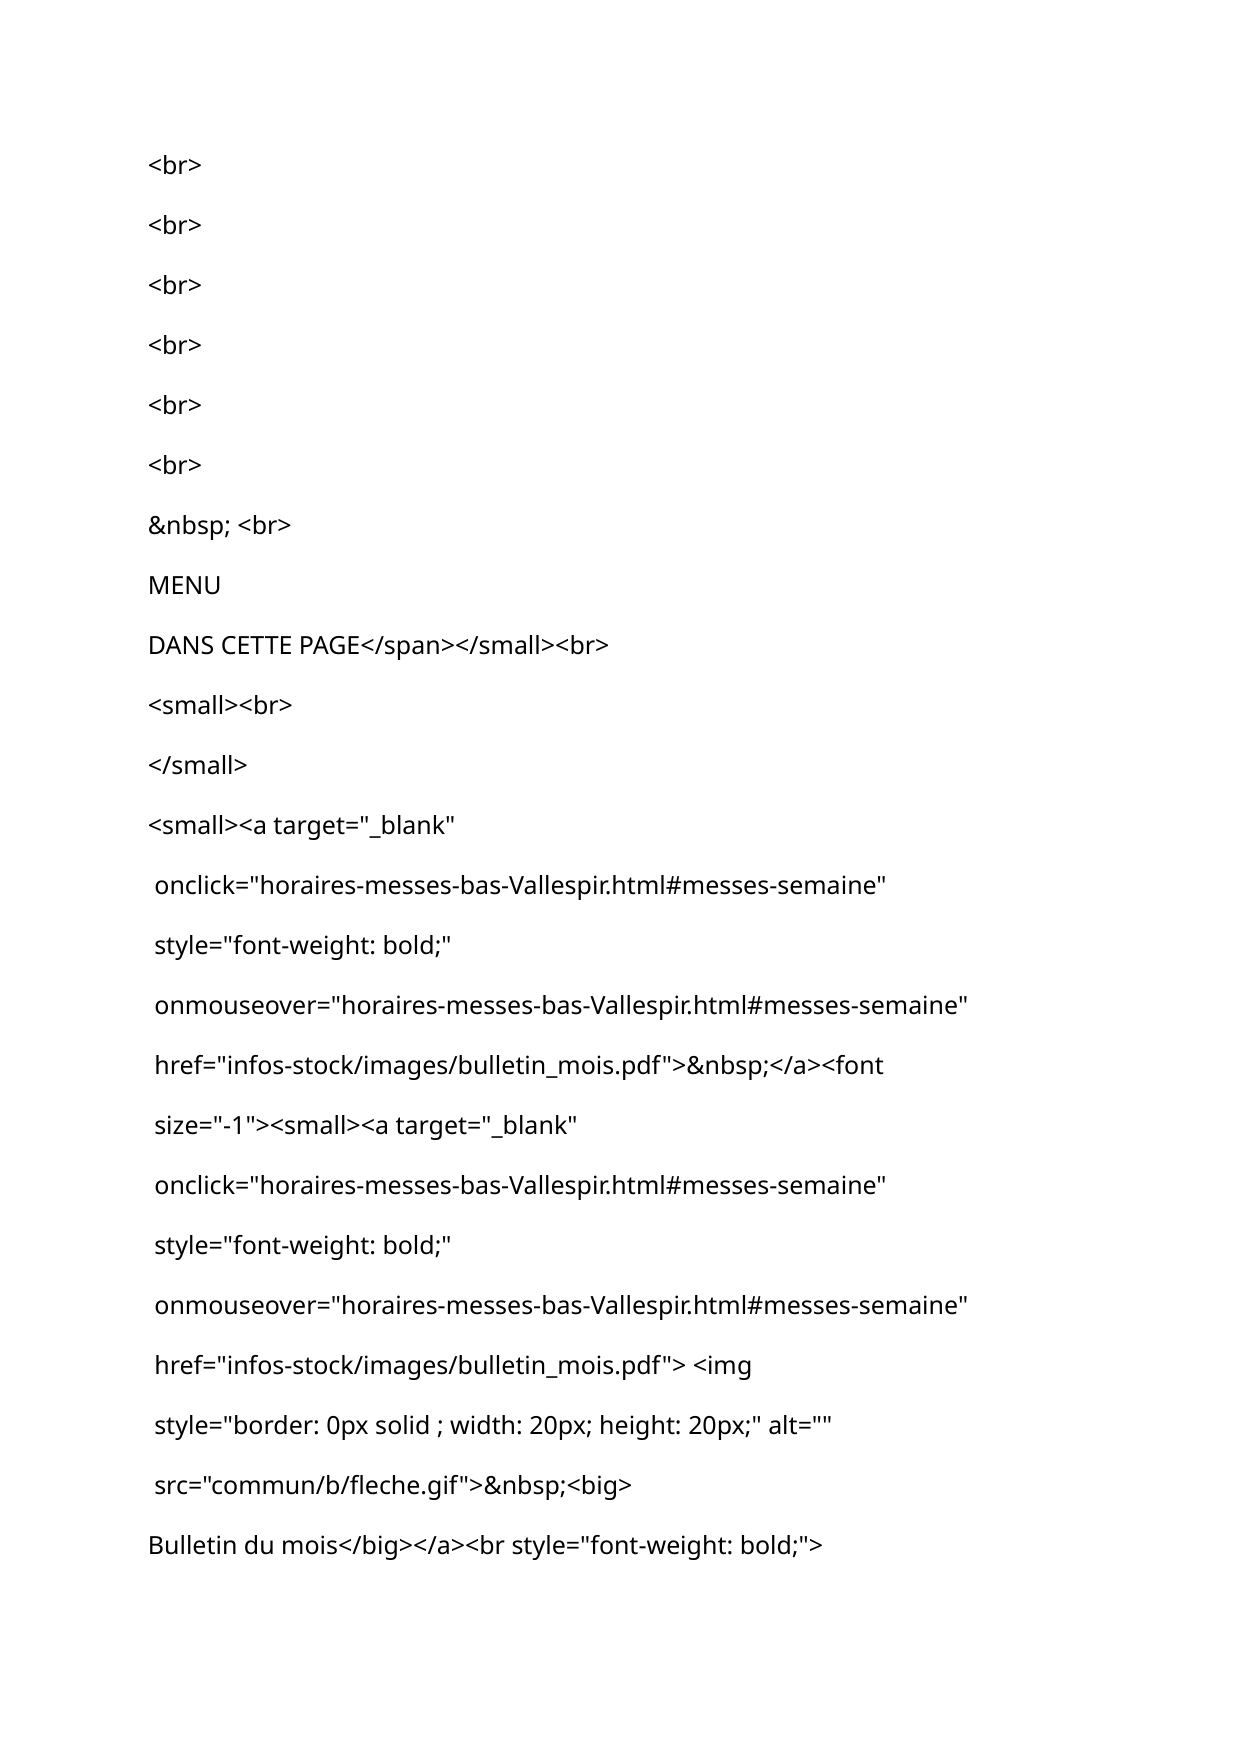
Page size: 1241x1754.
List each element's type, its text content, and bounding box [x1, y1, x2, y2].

text <br> [148, 448, 1093, 482]
text onclick="horaires-messes-bas-Vallespir.html#messes-semaine" [148, 868, 1093, 902]
text onmouseover="horaires-messes-bas-Vallespir.html#messes-semaine" [148, 988, 1093, 1022]
text <small><br> [148, 688, 1093, 722]
text size="-1"><small><a target="_blank" [148, 1108, 1093, 1142]
text <br> [148, 268, 1093, 302]
text href="infos-stock/images/bulletin_mois.pdf"> <img [148, 1348, 1093, 1382]
text onclick="horaires-messes-bas-Vallespir.html#messes-semaine" [148, 1168, 1093, 1202]
text &nbsp; <br> [148, 508, 1093, 542]
text <br> [148, 148, 1093, 182]
text </small> [148, 748, 1093, 782]
text MENU [148, 568, 1093, 602]
text src="commun/b/fleche.gif">&nbsp;<big> [148, 1468, 1093, 1502]
text <small><a target="_blank" [148, 808, 1093, 842]
text style="font-weight: bold;" [148, 928, 1093, 962]
text onmouseover="horaires-messes-bas-Vallespir.html#messes-semaine" [148, 1288, 1093, 1322]
text style="font-weight: bold;" [148, 1228, 1093, 1262]
text DANS CETTE PAGE</span></small><br> [148, 628, 1093, 662]
text <br> [148, 328, 1093, 362]
text <br> [148, 208, 1093, 242]
text style="border: 0px solid ; width: 20px; height: 20px;" alt="" [148, 1408, 1093, 1442]
text <br> [148, 388, 1093, 422]
text href="infos-stock/images/bulletin_mois.pdf">&nbsp;</a><font [148, 1048, 1093, 1082]
text Bulletin du mois</big></a><br style="font-weight: bold;"> [148, 1528, 1093, 1562]
